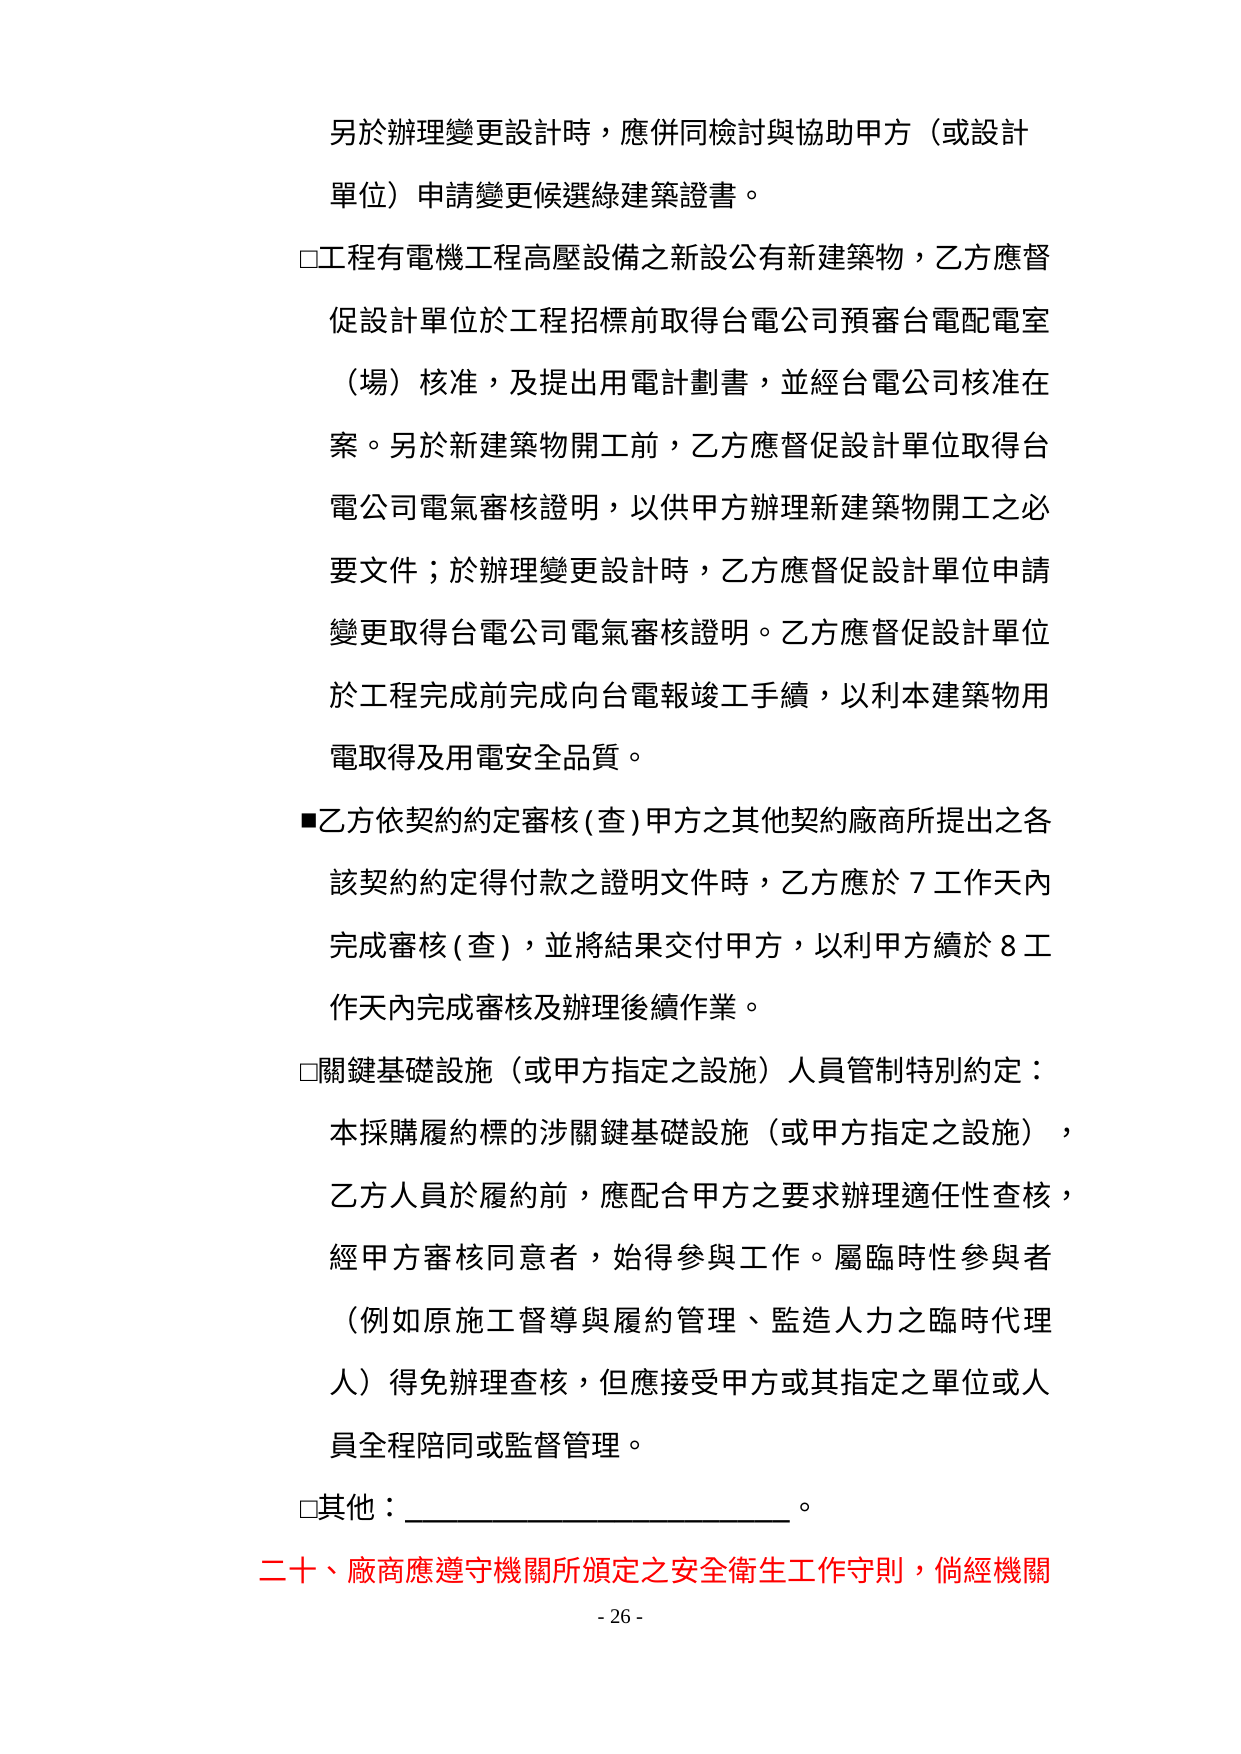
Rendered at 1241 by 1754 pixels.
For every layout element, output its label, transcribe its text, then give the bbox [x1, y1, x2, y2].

text □關鍵基礎設施（或甲方指定之設施）人員管制特別約定：本採購履約標的涉關鍵基礎設施（或甲方指定之設施），乙方人員於履約前，應配合甲方之要求辦理適任性查核，經甲方審核同意者，始得參與工作。屬臨時性參與者（例如原施工督導與履約管理、監造人力之臨時代理人）得免辦理查核，但應接受甲方或其指定之單位或人員全程陪同或監督管理。 [300, 1027, 1053, 1464]
text 另於辦理變更設計時，應併同檢討與協助甲方（或設計單位）申請變更候選綠建築證書。 [300, 89, 1053, 214]
text ■乙方依契約約定審核(查)甲方之其他契約廠商所提出之各該契約約定得付款之證明文件時，乙方應於7工作天內完成審核(查)，並將結果交付甲方，以利甲方續於8工作天內完成審核及辦理後續作業。 [300, 777, 1053, 1027]
text 二十、廠商應遵守機關所頒定之安全衛生工作守則，倘經機關 [187, 1527, 1053, 1589]
text □工程有電機工程高壓設備之新設公有新建築物，乙方應督促設計單位於工程招標前取得台電公司預審台電配電室（場）核准，及提出用電計劃書，並經台電公司核准在案。另於新建築物開工前，乙方應督促設計單位取得台電公司電氣審核證明，以供甲方辦理新建築物開工之必要文件；於辦理變更設計時，乙方應督促設計單位申請變更取得台電公司電氣審核證明。乙方應督促設計單位於工程完成前完成向台電報竣工手續，以利本建築物用電取得及用電安全品質。 [300, 214, 1053, 777]
text □其他：______________________。 [300, 1464, 1053, 1527]
